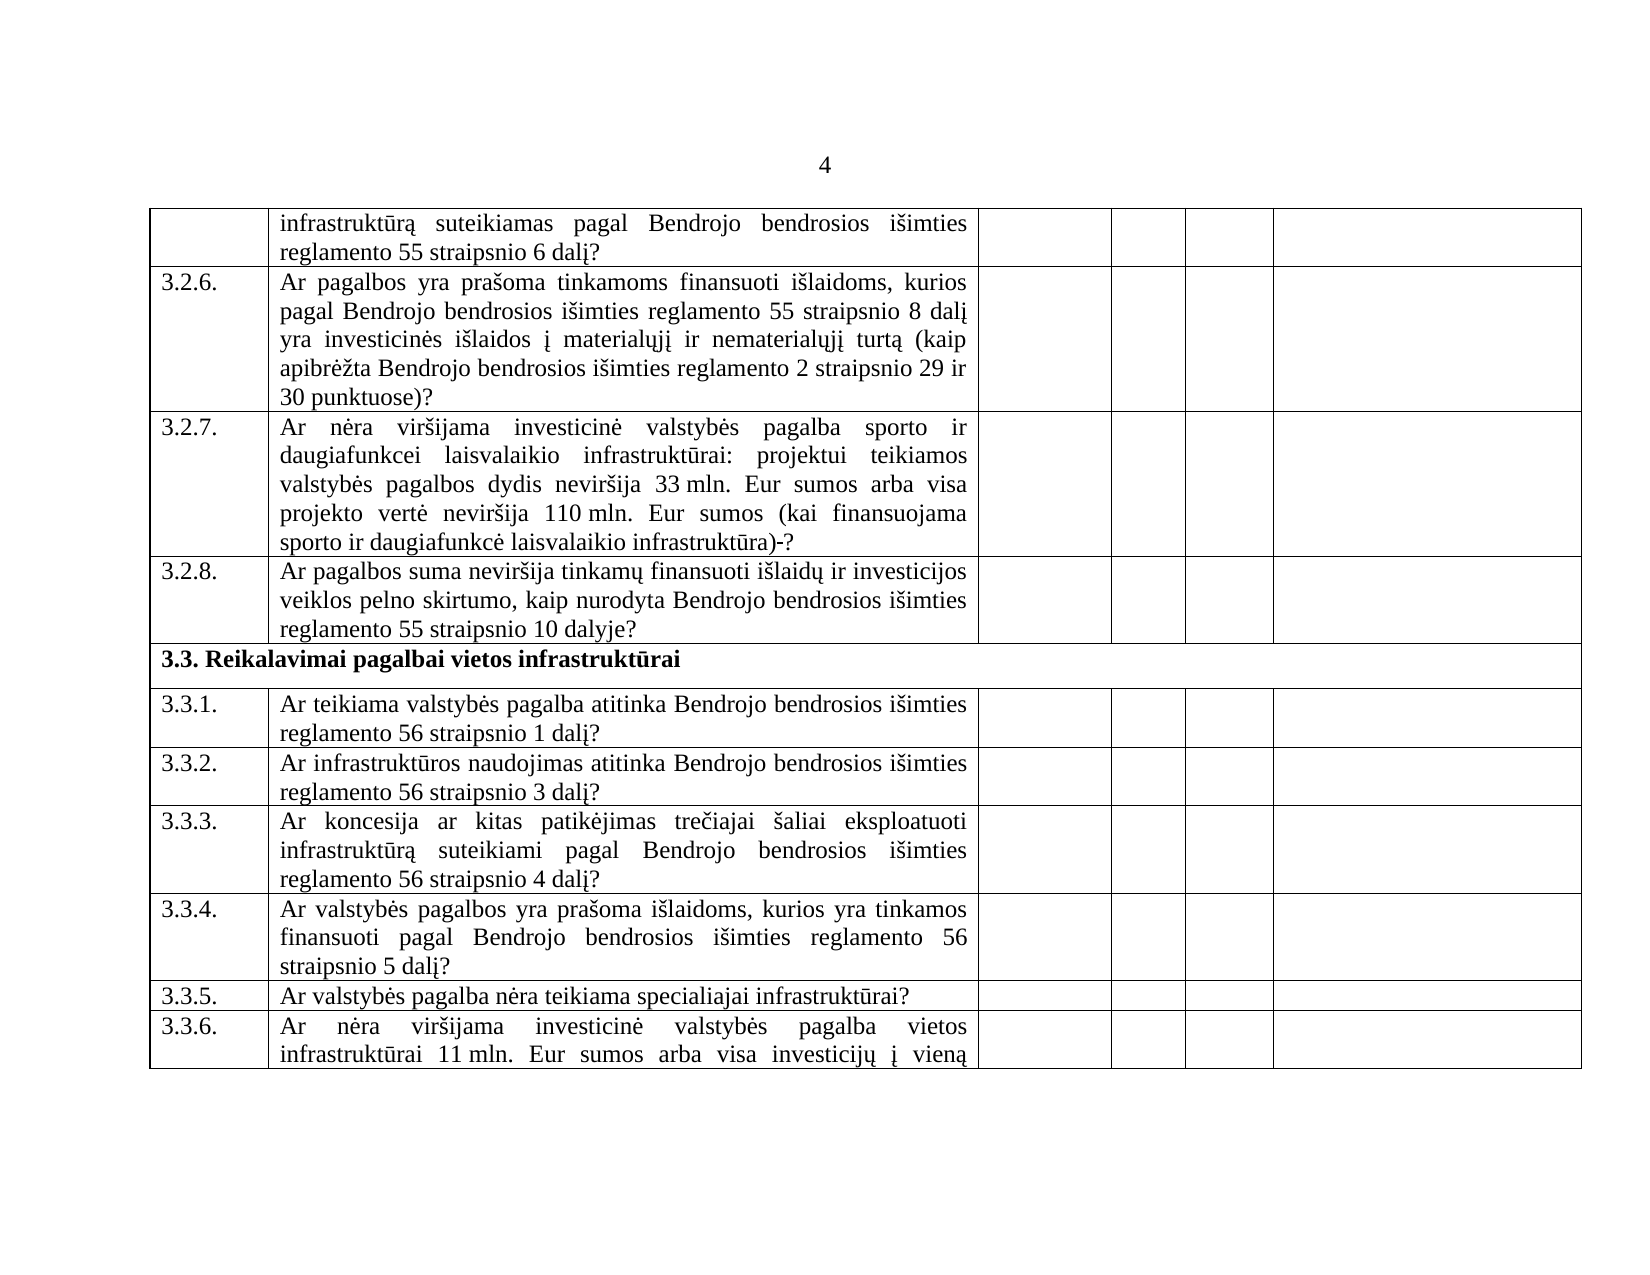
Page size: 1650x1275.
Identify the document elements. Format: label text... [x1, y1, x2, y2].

table_cell [1112, 806, 1185, 893]
table_cell 3.3.3. [151, 806, 268, 893]
table_cell [979, 894, 1111, 980]
table_cell [1112, 981, 1185, 1010]
table_cell [1186, 689, 1273, 747]
table_cell [1186, 981, 1273, 1010]
table_cell 3.2.7. [151, 412, 268, 556]
table_cell [979, 981, 1111, 1010]
table_cell Ar pagalbos yra prašoma tinkamoms finansuoti išlaidoms, kurios pagal Bendrojo bendrosios išimties reglamento 55 straipsnio 8 dalį yra investicinės išlaidos į materialųjį ir nematerialųjį turtą (kaip apibrėžta Bendrojo bendrosios išimties reglamento 2 straipsnio 29 ir 30 punktuose)? [269, 267, 978, 411]
table_cell [1274, 748, 1581, 805]
table_cell 3.3.2. [151, 748, 268, 805]
table_cell Ar nėra viršijama investicinė valstybės pagalba sporto ir daugiafunkcei laisvalaikio infrastruktūrai: projektui teikiamos valstybės pagalbos dydis neviršija 33 mln. Eur sumos arba visa projekto vertė neviršija 110 mln. Eur sumos (kai finansuojama sporto ir daugiafunkcė laisvalaikio infrastruktūra) ? [269, 412, 978, 556]
table_cell [1112, 557, 1185, 643]
table_cell Ar koncesija ar kitas patikėjimas trečiajai šaliai eksploatuoti infrastruktūrą suteikiami pagal Bendrojo bendrosios išimties reglamento 56 straipsnio 4 dalį? [269, 806, 978, 893]
table_cell Ar valstybės pagalbos yra prašoma išlaidoms, kurios yra tinkamos finansuoti pagal Bendrojo bendrosios išimties reglamento 56 straipsnio 5 dalį? [269, 894, 978, 980]
table_cell infrastruktūrą suteikiamas pagal Bendrojo bendrosios išimties reglamento 55 straipsnio 6 dalį? [269, 209, 978, 266]
table_cell [1186, 748, 1273, 805]
table_cell [1112, 1011, 1185, 1068]
table_cell [1186, 806, 1273, 893]
table_cell [1274, 267, 1581, 411]
table_cell 3.3.4. [151, 894, 268, 980]
table_cell 3.3.5. [151, 981, 268, 1010]
table_cell Ar nėra viršijama investicinė valstybės pagalba vietos infrastruktūrai 11 mln. Eur sumos arba visa investicijų į vieną [269, 1011, 978, 1068]
table_cell 3.2.8. [151, 557, 268, 643]
table_cell [1274, 894, 1581, 980]
table_cell 3.3.6. [151, 1011, 268, 1068]
table_cell 3.3.1. [151, 689, 268, 747]
table_cell [1186, 1011, 1273, 1068]
table_cell [1112, 894, 1185, 980]
table_cell [1186, 267, 1273, 411]
table_cell [1274, 806, 1581, 893]
table_cell [1186, 209, 1273, 266]
table_cell [1274, 557, 1581, 643]
table_cell 3.2.6. [151, 267, 268, 411]
table_cell [1274, 1011, 1581, 1068]
table_cell [979, 806, 1111, 893]
table_cell [1274, 689, 1581, 747]
table_cell [979, 689, 1111, 747]
table_cell Ar pagalbos suma neviršija tinkamų finansuoti išlaidų ir investicijos veiklos pelno skirtumo, kaip nurodyta Bendrojo bendrosios išimties reglamento 55 straipsnio 10 dalyje? [269, 557, 978, 643]
table_cell [1274, 412, 1581, 556]
table_cell [1112, 412, 1185, 556]
table_cell Ar teikiama valstybės pagalba atitinka Bendrojo bendrosios išimties reglamento 56 straipsnio 1 dalį? [269, 689, 978, 747]
table_cell [1112, 267, 1185, 411]
table_cell [979, 209, 1111, 266]
table_cell [151, 209, 268, 266]
table_cell [979, 557, 1111, 643]
table_cell [1112, 689, 1185, 747]
table_cell [1112, 748, 1185, 805]
table_cell [1274, 981, 1581, 1010]
table_cell [979, 412, 1111, 556]
table_cell 3.3. Reikalavimai pagalbai vietos infrastruktūrai [151, 644, 1581, 688]
table_cell [979, 267, 1111, 411]
table_cell [1112, 209, 1185, 266]
table_cell [979, 1011, 1111, 1068]
table_cell [1186, 894, 1273, 980]
table_cell [1186, 412, 1273, 556]
table_cell [1274, 209, 1581, 266]
table_cell [979, 748, 1111, 805]
table_cell Ar infrastruktūros naudojimas atitinka Bendrojo bendrosios išimties reglamento 56 straipsnio 3 dalį? [269, 748, 978, 805]
table_cell Ar valstybės pagalba nėra teikiama specialiajai infrastruktūrai? [269, 981, 978, 1010]
table_cell [1186, 557, 1273, 643]
